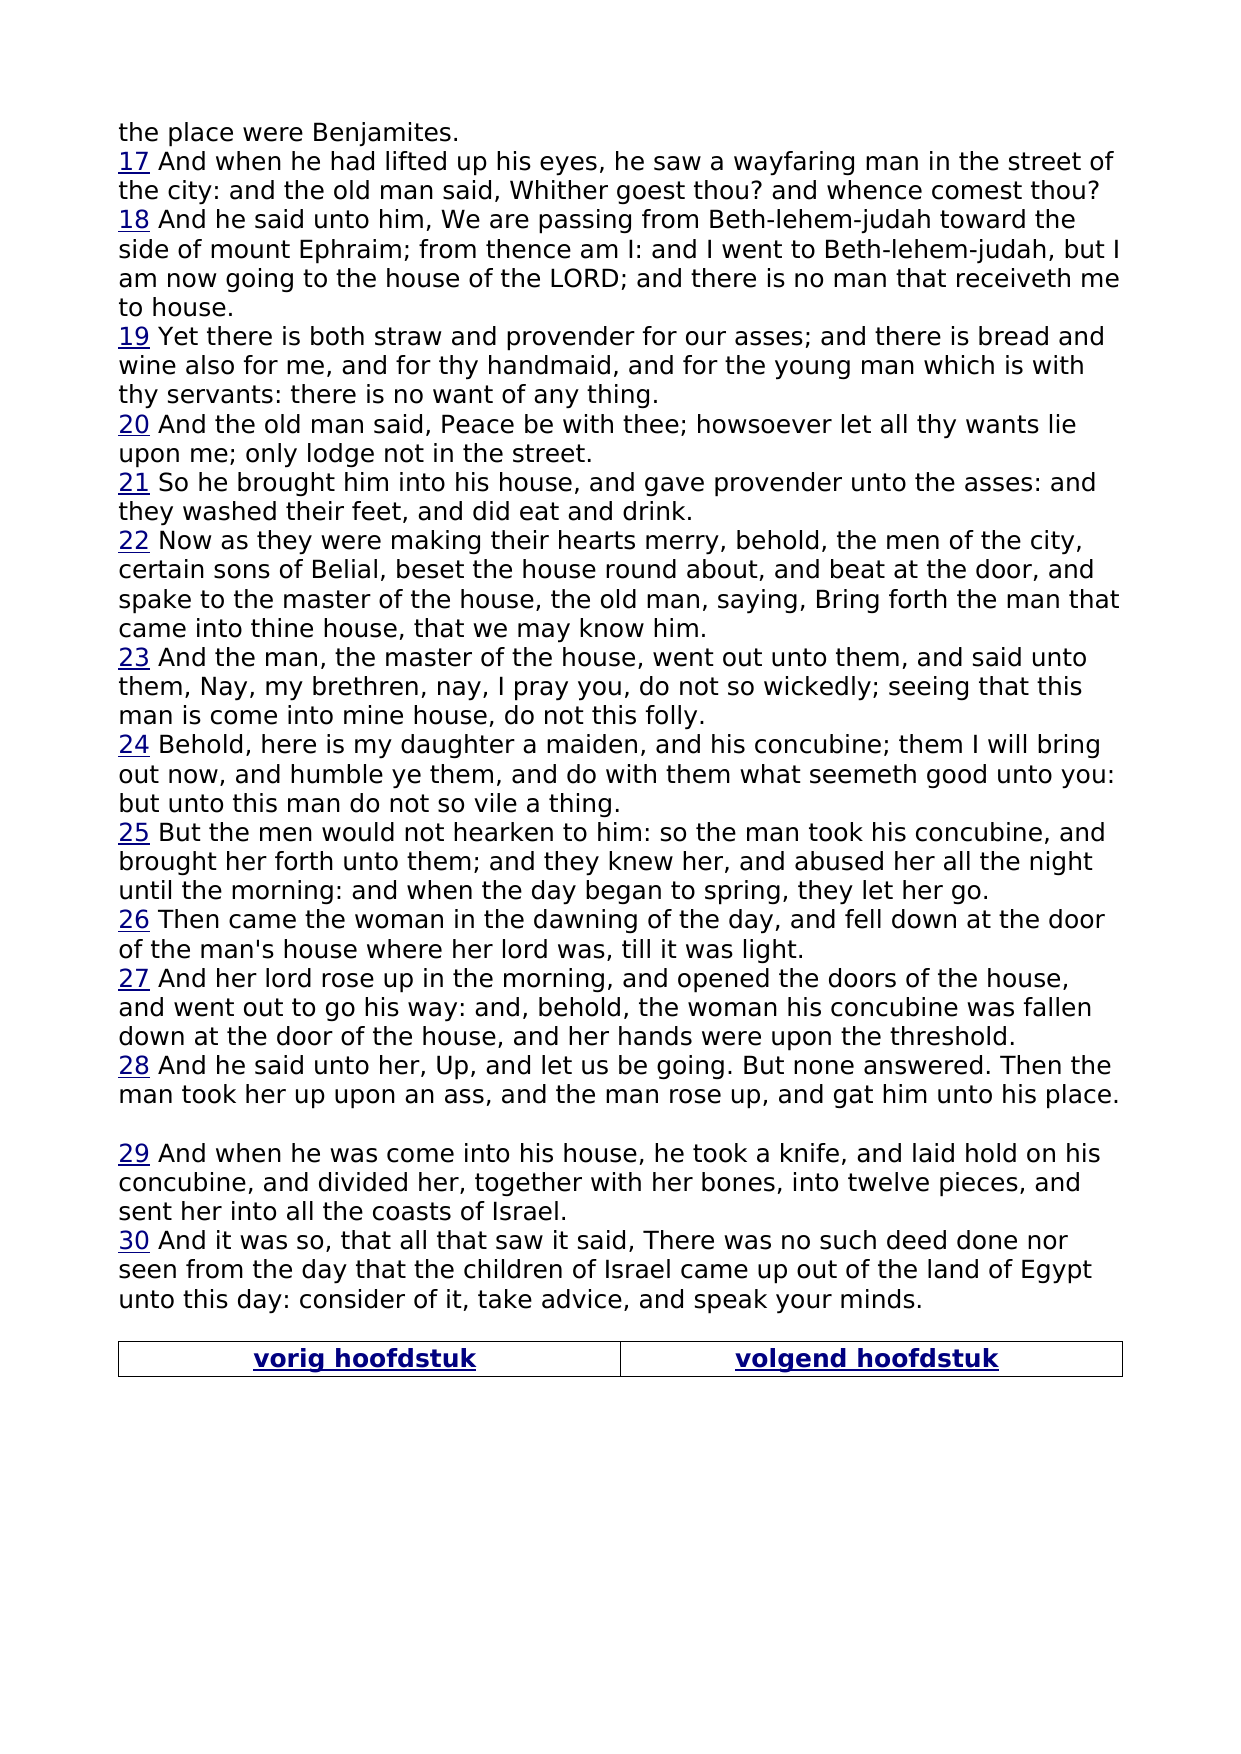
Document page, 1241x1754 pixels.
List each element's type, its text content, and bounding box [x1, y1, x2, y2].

text the place were Benjamites. 17 And when he had lifted up his eyes, he saw a wayfaring man in the street of the city: and the old man said, Whither goest thou? and whence comest thou? 18 And he said unto him, We are passing from Beth-lehem-judah toward the side of mount Ephraim; from thence am I: and I went to Beth-lehem-judah, but I am now going to the house of the LORD; and there is no man that receiveth me to house. 19 Yet there is both straw and provender for our asses; and there is bread and wine also for me, and for thy handmaid, and for the young man which is with thy servants: there is no want of any thing. 20 And the old man said, Peace be with thee; howsoever let all thy wants lie upon me; only lodge not in the street. 21 So he brought him into his house, and gave provender unto the asses: and they washed their feet, and did eat and drink. 22 Now as they were making their hearts merry, behold, the men of the city, certain sons of Belial, beset the house round about, and beat at the door, and spake to the master of the house, the old man, saying, Bring forth the man that came into thine house, that we may know him. 23 And the man, the master of the house, went out unto them, and said unto them, Nay, my brethren, nay, I pray you, do not so wickedly; seeing that this man is come into mine house, do not this folly. 24 Behold, here is my daughter a maiden, and his concubine; them I will bring out now, and humble ye them, and do with them what seemeth good unto you: but unto this man do not so vile a thing. 25 But the men would not hearken to him: so the man took his concubine, and brought her forth unto them; and they knew her, and abused her all the night until the morning: and when the day began to spring, they let her go. 26 Then came the woman in the dawning of the day, and fell down at the door of the man's house where her lord was, till it was light. 27 And her lord rose up in the morning, and opened the doors of the house, and went out to go his way: and, behold, the woman his concubine was fallen down at the door of the house, and her hands were upon the threshold. 28 And he said unto her, Up, and let us be going. But none answered. Then the man took her up upon an ass, and the man rose up, and gat him unto his place. 29 And when he was come into his house, he took a knife, and laid hold on his concubine, and divided her, together with her bones, into twelve pieces, and sent her into all the coasts of Israel. 30 And it was so, that all that saw it said, There was no such deed done nor seen from the day that the children of Israel came up out of the land of Egypt unto this day: consider of it, take advice, and speak your minds. [118, 118, 1122, 1314]
table_header vorig hoofdstuk [119, 1342, 620, 1376]
table_header volgend hoofdstuk [621, 1342, 1122, 1376]
